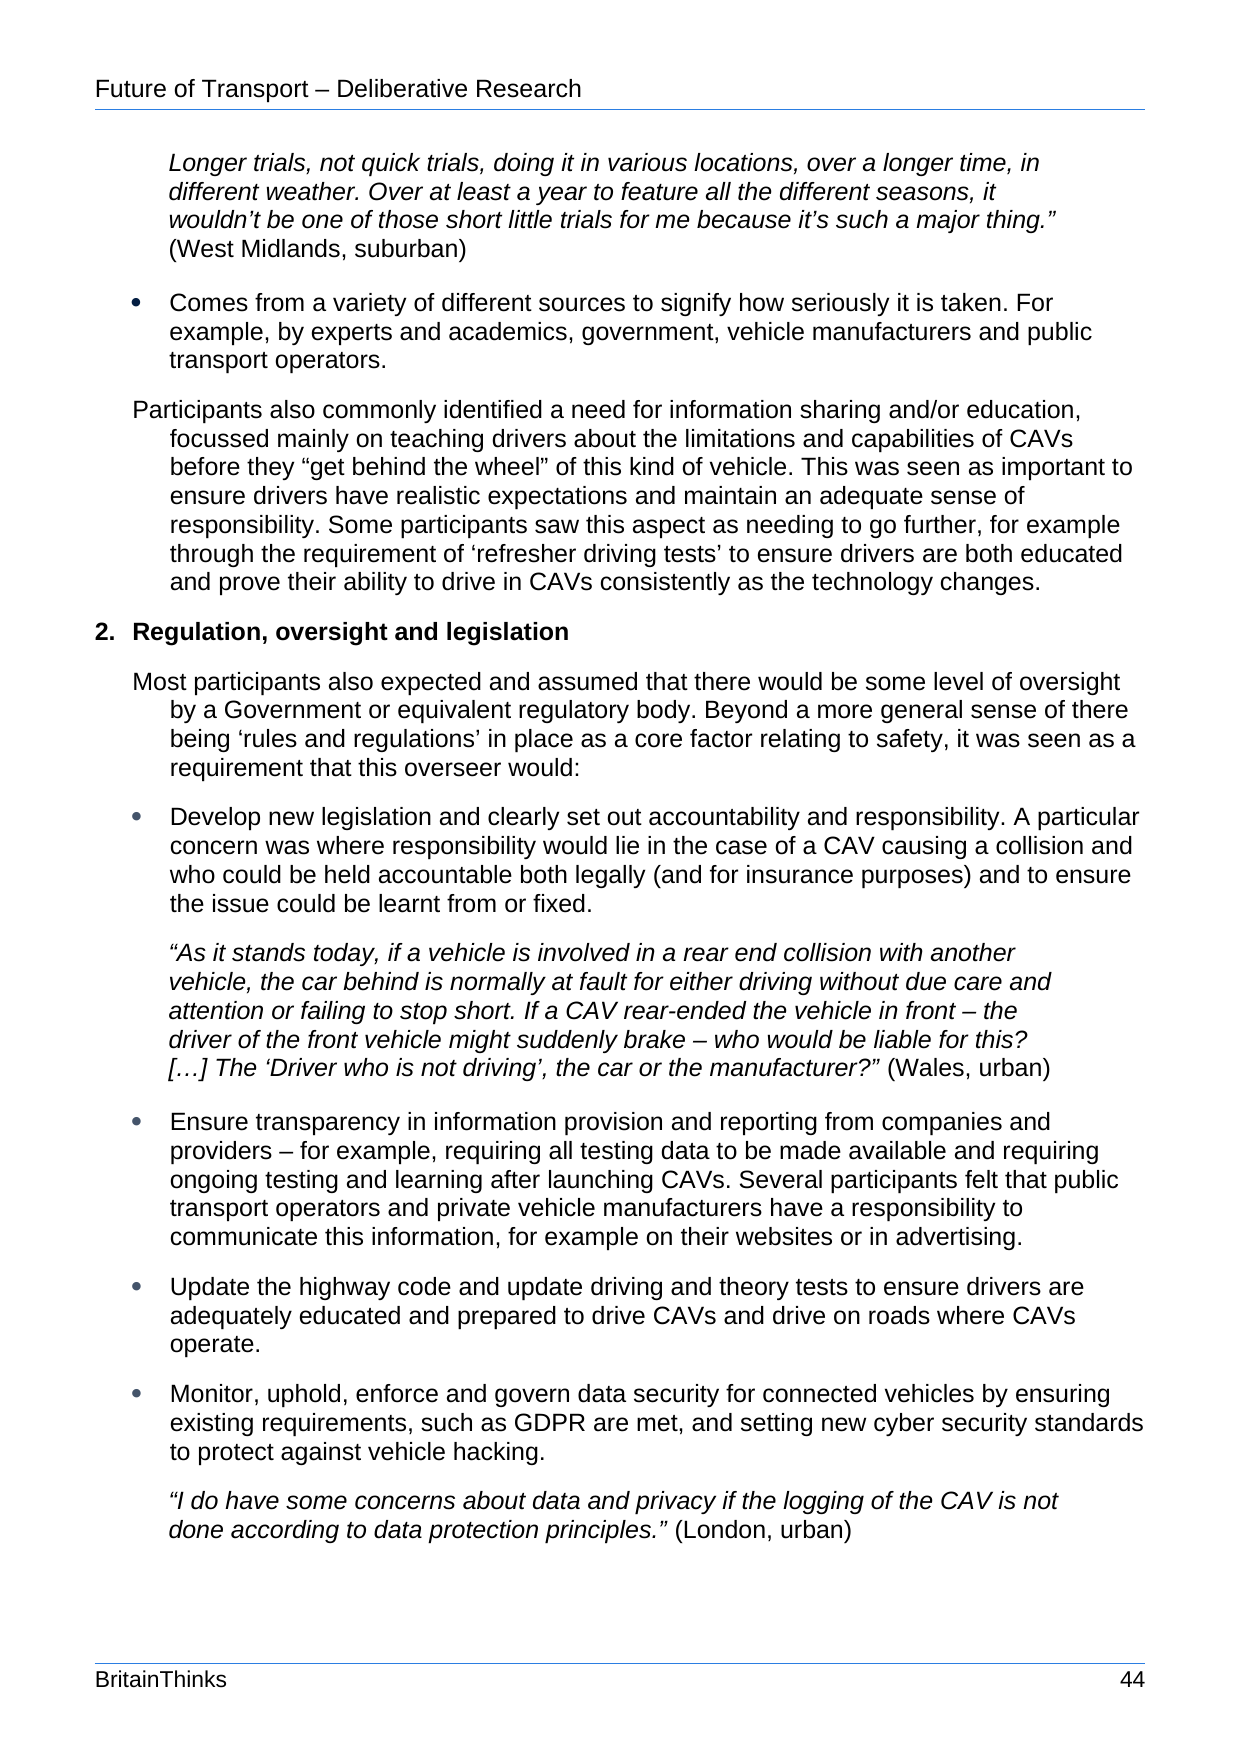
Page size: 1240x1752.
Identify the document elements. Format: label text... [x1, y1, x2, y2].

list Develop new legislation and clearly set out accountability and responsibility. A particular concern was where responsibility would lie in the case of a CAV causing a collision and who could be held accountable both legally (and for insurance purposes) and to ensure the issue could be learnt from or fixed. [132, 802, 1145, 917]
list Comes from a variety of different sources to signify how seriously it is taken. For example, by experts and academics, government, vehicle manufacturers and public transport operators. [132, 288, 1145, 374]
text “I do have some concerns about data and privacy if the logging of the CAV is not done according to data protection principles.” (London, urban) [168, 1486, 1071, 1544]
text Longer trials, not quick trials, doing it in various locations, over a longer time, in different weather. Over at least a year to feature all the different seasons, it wouldn’t be one of those short little trials for me because it’s such a major thing.” (West Midlands, suburban) [168, 148, 1071, 263]
text “As it stands today, if a vehicle is involved in a rear end collision with another vehicle, the car behind is normally at fault for either driving without due care and attention or failing to stop short. If a CAV rear-ended the vehicle in front – the driver of the front vehicle might suddenly brake – who would be liable for this? […] The ‘Driver who is not driving’, the car or the manufacturer?” (Wales, urban) [168, 938, 1071, 1082]
list Monitor, uphold, enforce and govern data security for connected vehicles by ensuring existing requirements, such as GDPR are met, and setting new cyber security standards to protect against vehicle hacking. [132, 1379, 1145, 1465]
list Most participants also expected and assumed that there would be some level of oversight by a Government or equivalent regulatory body. Beyond a more general sense of there being ‘rules and regulations’ in place as a core factor relating to safety, it was seen as a requirement that this overseer would: [132, 667, 1145, 782]
list Update the highway code and update driving and theory tests to ensure drivers are adequately educated and prepared to drive CAVs and drive on roads where CAVs operate. [132, 1272, 1145, 1358]
list Ensure transparency in information provision and reporting from companies and providers – for example, requiring all testing data to be made available and requiring ongoing testing and learning after launching CAVs. Several participants felt that public transport operators and private vehicle manufacturers have a responsibility to communicate this information, for example on their websites or in advertising. [132, 1107, 1145, 1251]
list Regulation, oversight and legislation [94, 617, 1145, 646]
list Participants also commonly identified a need for information sharing and/or education, focussed mainly on teaching drivers about the limitations and capabilities of CAVs before they “get behind the wheel” of this kind of vehicle. This was seen as important to ensure drivers have realistic expectations and maintain an adequate sense of responsibility. Some participants saw this aspect as needing to go further, for example through the requirement of ‘refresher driving tests’ to ensure drivers are both educated and prove their ability to drive in CAVs consistently as the technology changes. [132, 395, 1145, 596]
